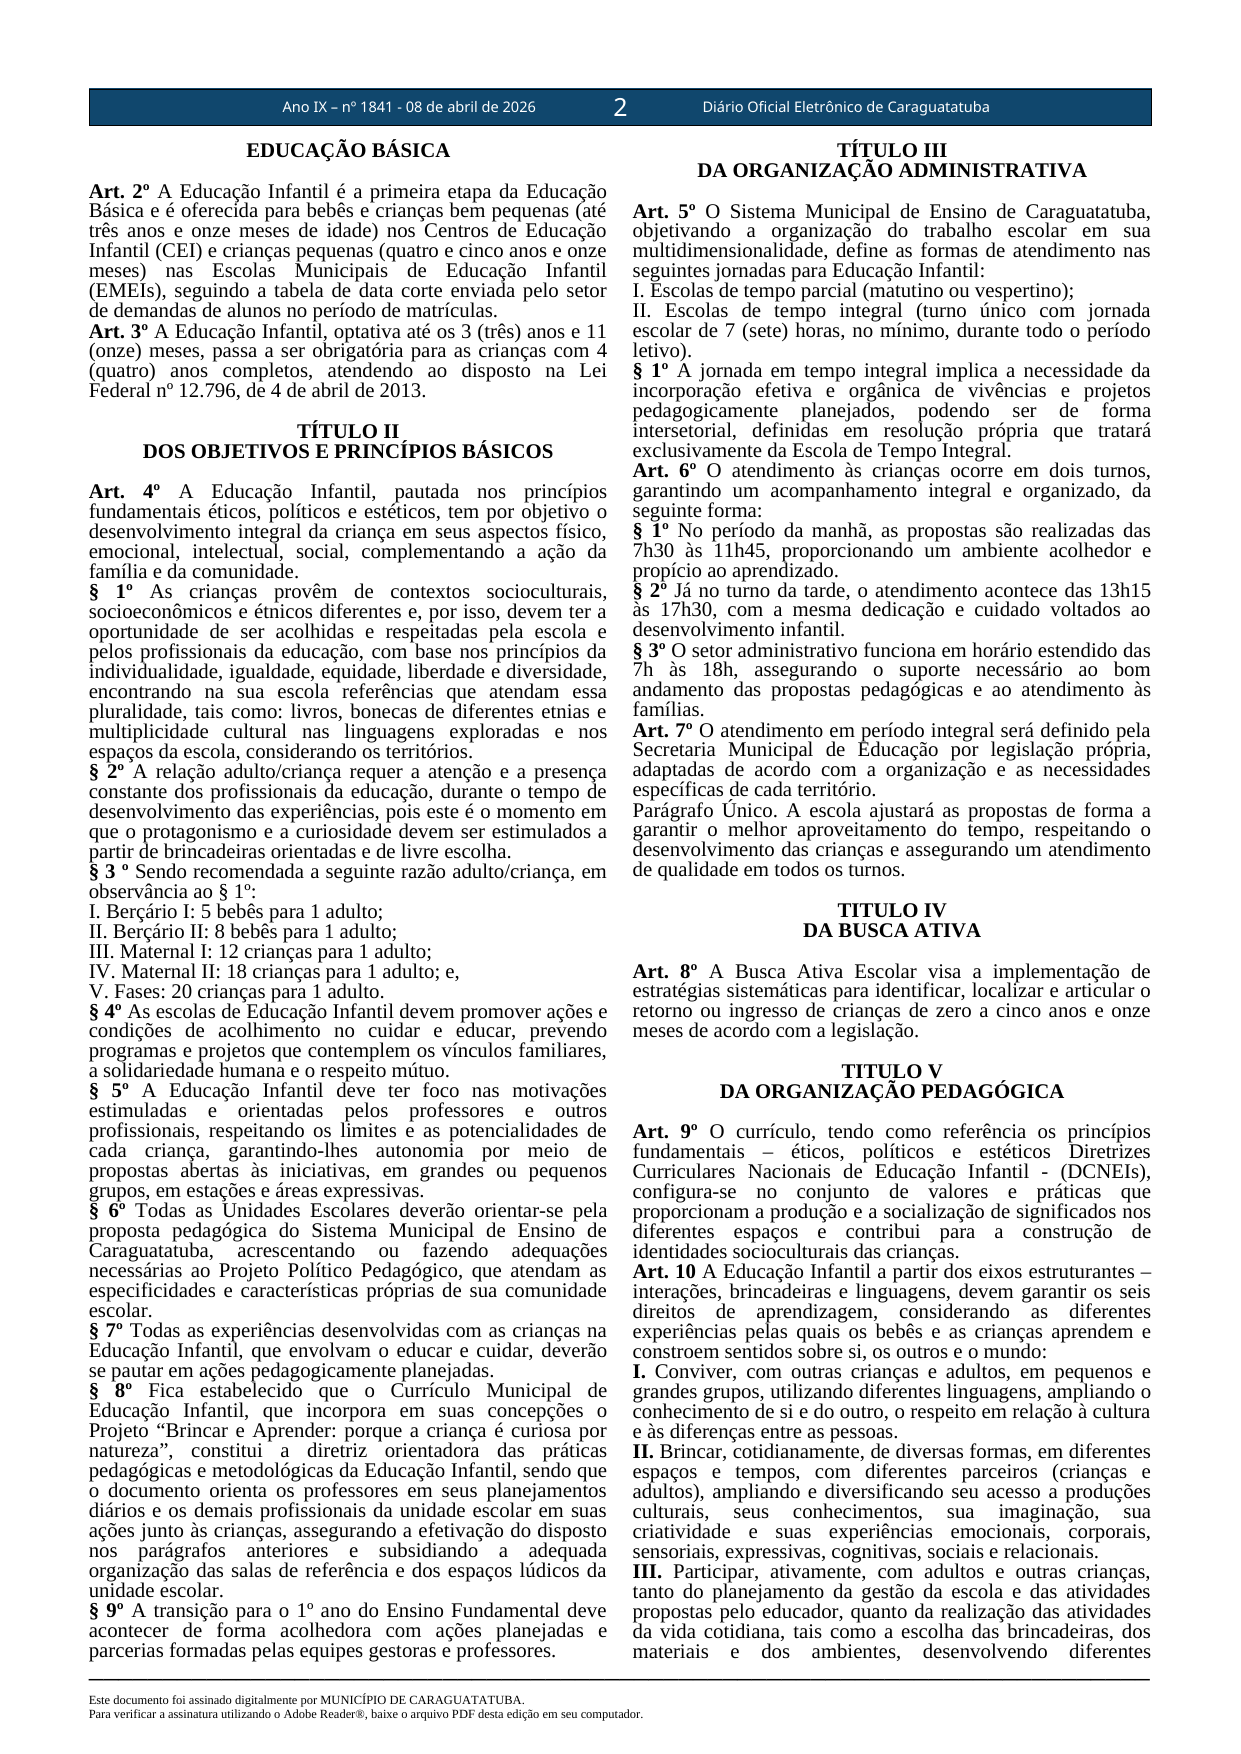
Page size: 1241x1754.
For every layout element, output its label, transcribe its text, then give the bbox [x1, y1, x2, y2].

text § 8º Fica estabelecido que o Currículo Municipal de Educação Infantil, que incorpora em suas concepções o Projeto “Brincar e Aprender: porque a criança é curiosa por natureza”, constitui a diretriz orientadora das práticas pedagógicas e metodológicas da Educação Infantil, sendo que o documento orienta os professores em seus planejamentos diários e os demais profissionais da unidade escolar em suas ações junto às crianças, assegurando a efetivação do disposto nos parágrafos anteriores e subsidiando a adequada organização das salas de referência e dos espaços lúdicos da unidade escolar. [88, 1382, 608, 1602]
text II. Escolas de tempo integral (turno único com jornada escolar de 7 (sete) horas, no mínimo, durante todo o período letivo). [632, 302, 1152, 362]
text DA ORGANIZAÇÃO PEDAGÓGICA [632, 1083, 1152, 1102]
text DOS OBJETIVOS E PRINCÍPIOS BÁSICOS [88, 443, 608, 462]
text TITULO V [632, 1063, 1152, 1083]
text TITULO IV [632, 902, 1152, 922]
text Art. 5º O Sistema Municipal de Ensino de Caraguatatuba, objetivando a organização do trabalho escolar em sua multidimensionalidade, define as formas de atendimento nas seguintes jornadas para Educação Infantil: [632, 202, 1152, 282]
text Art. 9º O currículo, tendo como referência os princípios fundamentais – éticos, políticos e estéticos Diretrizes Curriculares Nacionais de Educação Infantil - (DCNEIs), configura-se no conjunto de valores e práticas que proporcionam a produção e a socialização de significados nos diferentes espaços e contribui para a construção de identidades socioculturais das crianças. [632, 1123, 1152, 1263]
text DA ORGANIZAÇÃO ADMINISTRATIVA [632, 162, 1152, 182]
text § 1º No período da manhã, as propostas são realizadas das 7h30 às 11h45, proporcionando um ambiente acolhedor e propício ao aprendizado. [632, 522, 1152, 582]
text § 2º A relação adulto/criança requer a atenção e a presença constante dos profissionais da educação, durante o tempo de desenvolvimento das experiências, pois este é o momento em que o protagonismo e a curiosidade devem ser estimulados a partir de brincadeiras orientadas e de livre escolha. [88, 763, 608, 863]
text III. Maternal I: 12 crianças para 1 adulto; [88, 942, 608, 962]
text I. Berçário I: 5 bebês para 1 adulto; [88, 903, 608, 923]
text § 1º A jornada em tempo integral implica a necessidade da incorporação efetiva e orgânica de vivências e projetos pedagogicamente planejados, podendo ser de forma intersetorial, definidas em resolução própria que tratará exclusivamente da Escola de Tempo Integral. [632, 362, 1152, 462]
text I. Escolas de tempo parcial (matutino ou vespertino); [632, 282, 1152, 302]
text § 7º Todas as experiências desenvolvidas com as crianças na Educação Infantil, que envolvam o educar e cuidar, deverão se pautar em ações pedagogicamente planejadas. [88, 1322, 608, 1382]
text § 3º O setor administrativo funciona em horário estendido das 7h às 18h, assegurando o suporte necessário ao bom andamento das propostas pedagógicas e ao atendimento às famílias. [632, 641, 1152, 721]
text II. Brincar, cotidianamente, de diversas formas, em diferentes espaços e tempos, com diferentes parceiros (crianças e adultos), ampliando e diversificando seu acesso a produções culturais, seus conhecimentos, sua imaginação, sua criatividade e suas experiências emocionais, corporais, sensoriais, expressivas, cognitivas, sociais e relacionais. [632, 1443, 1152, 1563]
text Art. 4º A Educação Infantil, pautada nos princípios fundamentais éticos, políticos e estéticos, tem por objetivo o desenvolvimento integral da criança em seus aspectos físico, emocional, intelectual, social, complementando a ação da família e da comunidade. [88, 483, 608, 583]
text § 1º As crianças provêm de contextos socioculturais, socioeconômicos e étnicos diferentes e, por isso, devem ter a oportunidade de ser acolhidas e respeitadas pela escola e pelos profissionais da educação, com base nos princípios da individualidade, igualdade, equidade, liberdade e diversidade, encontrando na sua escola referências que atendam essa pluralidade, tais como: livros, bonecas de diferentes etnias e multiplicidade cultural nas linguagens exploradas e nos espaços da escola, considerando os territórios. [88, 583, 608, 763]
text IV. Maternal II: 18 crianças para 1 adulto; e, [88, 962, 608, 982]
text Art. 7º O atendimento em período integral será definido pela Secretaria Municipal de Educação por legislação própria, adaptadas de acordo com a organização e as necessidades específicas de cada território. [632, 721, 1152, 801]
text Art. 6º O atendimento às crianças ocorre em dois turnos, garantindo um acompanhamento integral e organizado, da seguinte forma: [632, 462, 1152, 522]
text I. Conviver, com outras crianças e adultos, em pequenos e grandes grupos, utilizando diferentes linguagens, ampliando o conhecimento de si e do outro, o respeito em relação à cultura e às diferenças entre as pessoas. [632, 1363, 1152, 1443]
text TÍTULO II [88, 423, 608, 443]
text § 3 º Sendo recomendada a seguinte razão adulto/criança, em observância ao § 1º: [88, 863, 608, 903]
text § 6º Todas as Unidades Escolares deverão orientar-se pela proposta pedagógica do Sistema Municipal de Ensino de Caraguatatuba, acrescentando ou fazendo adequações necessárias ao Projeto Político Pedagógico, que atendam as especificidades e características próprias de sua comunidade escolar. [88, 1202, 608, 1322]
text § 4º As escolas de Educação Infantil devem promover ações e condições de acolhimento no cuidar e educar, prevendo programas e projetos que contemplem os vínculos familiares, a solidariedade humana e o respeito mútuo. [88, 1002, 608, 1082]
text V. Fases: 20 crianças para 1 adulto. [88, 982, 608, 1002]
text II. Berçário II: 8 bebês para 1 adulto; [88, 923, 608, 942]
text Art. 10 A Educação Infantil a partir dos eixos estruturantes – interações, brincadeiras e linguagens, devem garantir os seis direitos de aprendizagem, considerando as diferentes experiências pelas quais os bebês e as crianças aprendem e constroem sentidos sobre si, os outros e o mundo: [632, 1263, 1152, 1363]
text EDUCAÇÃO BÁSICA [88, 142, 608, 162]
text III. Participar, ativamente, com adultos e outras crianças, tanto do planejamento da gestão da escola e das atividades propostas pelo educador, quanto da realização das atividades da vida cotidiana, tais como a escolha das brincadeiras, dos materiais e dos ambientes, desenvolvendo diferentes [632, 1563, 1152, 1663]
text § 9º A transição para o 1º ano do Ensino Fundamental deve acontecer de forma acolhedora com ações planejadas e parcerias formadas pelas equipes gestoras e professores. [88, 1602, 608, 1662]
text DA BUSCA ATIVA [632, 922, 1152, 942]
text § 5º A Educação Infantil deve ter foco nas motivações estimuladas e orientadas pelos professores e outros profissionais, respeitando os limites e as potencialidades de cada criança, garantindo-lhes autonomia por meio de propostas abertas às iniciativas, em grandes ou pequenos grupos, em estações e áreas expressivas. [88, 1082, 608, 1202]
text Art. 8º A Busca Ativa Escolar visa a implementação de estratégias sistemáticas para identificar, localizar e articular o retorno ou ingresso de crianças de zero a cinco anos e onze meses de acordo com a legislação. [632, 962, 1152, 1042]
text Parágrafo Único. A escola ajustará as propostas de forma a garantir o melhor aproveitamento do tempo, respeitando o desenvolvimento das crianças e assegurando um atendimento de qualidade em todos os turnos. [632, 801, 1152, 881]
text Art. 3º A Educação Infantil, optativa até os 3 (três) anos e 11 (onze) meses, passa a ser obrigatória para as crianças com 4 (quatro) anos completos, atendendo ao disposto na Lei Federal nº 12.796, de 4 de abril de 2013. [88, 322, 608, 402]
text § 2º Já no turno da tarde, o atendimento acontece das 13h15 às 17h30, com a mesma dedicação e cuidado voltados ao desenvolvimento infantil. [632, 582, 1152, 641]
text Art. 2º A Educação Infantil é a primeira etapa da Educação Básica e é oferecida para bebês e crianças bem pequenas (até três anos e onze meses de idade) nos Centros de Educação Infantil (CEI) e crianças pequenas (quatro e cinco anos e onze meses) nas Escolas Municipais de Educação Infantil (EMEIs), seguindo a tabela de data corte enviada pelo setor de demandas de alunos no período de matrículas. [88, 182, 608, 322]
text TÍTULO III [632, 142, 1152, 162]
